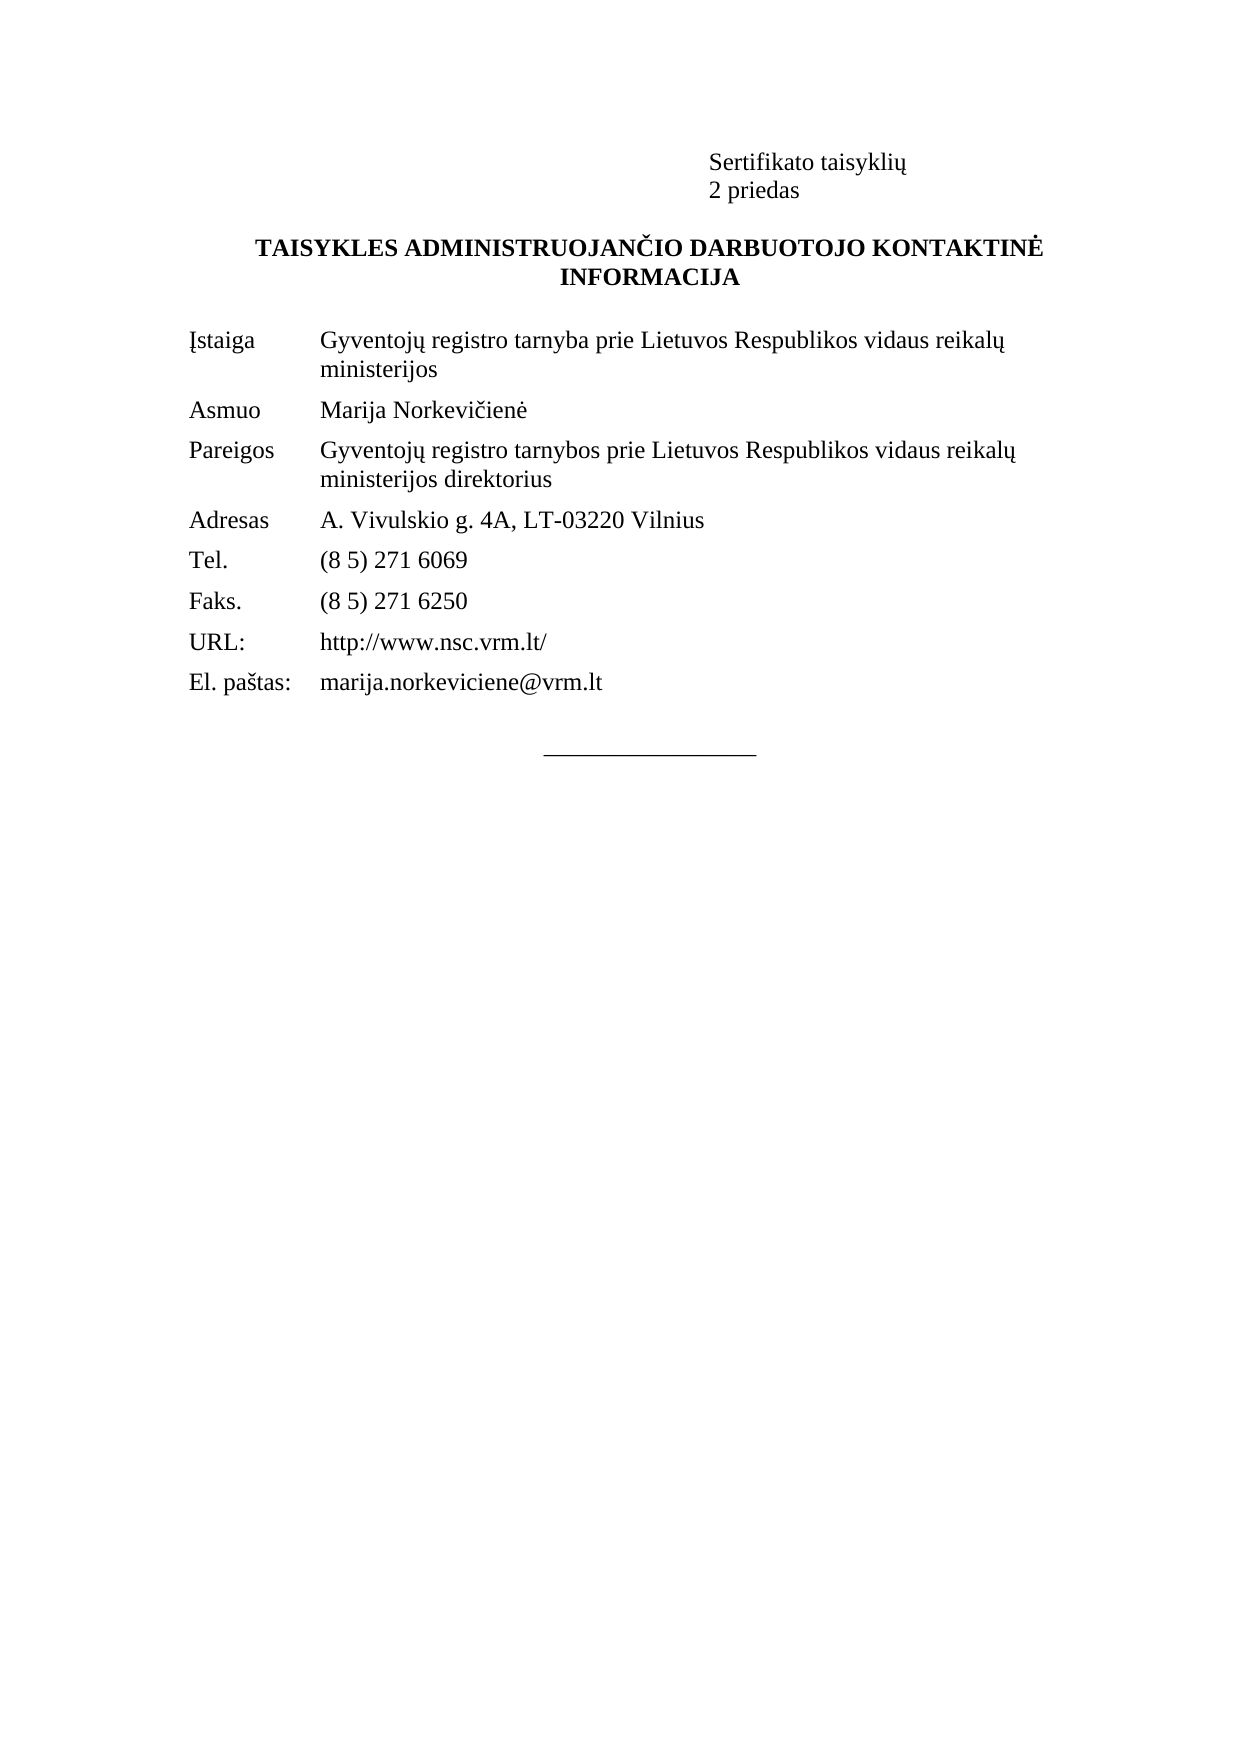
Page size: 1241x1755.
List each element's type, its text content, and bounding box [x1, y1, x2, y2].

table_cell Tel. [177, 539, 308, 580]
text TAISYKLES ADMINISTRUOJANČIO DARBUOTOJO KONTAKTINĖ INFORMACIJA [177, 233, 1122, 291]
table_cell Faks. [177, 580, 308, 621]
table_cell URL: [177, 621, 308, 661]
table_cell (8 5) 271 6250 [309, 580, 1122, 621]
table_cell Pareigos [177, 429, 308, 499]
table_cell A. Vivulskio g. 4A, LT-03220 Vilnius [309, 499, 1122, 539]
table_cell (8 5) 271 6069 [309, 539, 1122, 580]
text _________________ [177, 731, 1122, 759]
table_cell marija.norkeviciene@vrm.lt [309, 661, 1122, 702]
table_cell Adresas [177, 499, 308, 539]
text Sertifikato taisyklių [177, 147, 1122, 176]
table_cell Gyventojų registro tarnybos prie Lietuvos Respublikos vidaus reikalų ministerijos direktorius [309, 429, 1122, 499]
table_cell Asmuo [177, 389, 308, 429]
table_cell El. paštas: [177, 661, 308, 702]
text 2 priedas [177, 176, 1122, 204]
table_header Įstaiga [177, 319, 308, 389]
table_header Gyventojų registro tarnyba prie Lietuvos Respublikos vidaus reikalų ministerijos [309, 319, 1122, 389]
table_cell http://www.nsc.vrm.lt/ [309, 621, 1122, 661]
table_cell Marija Norkevičienė [309, 389, 1122, 429]
